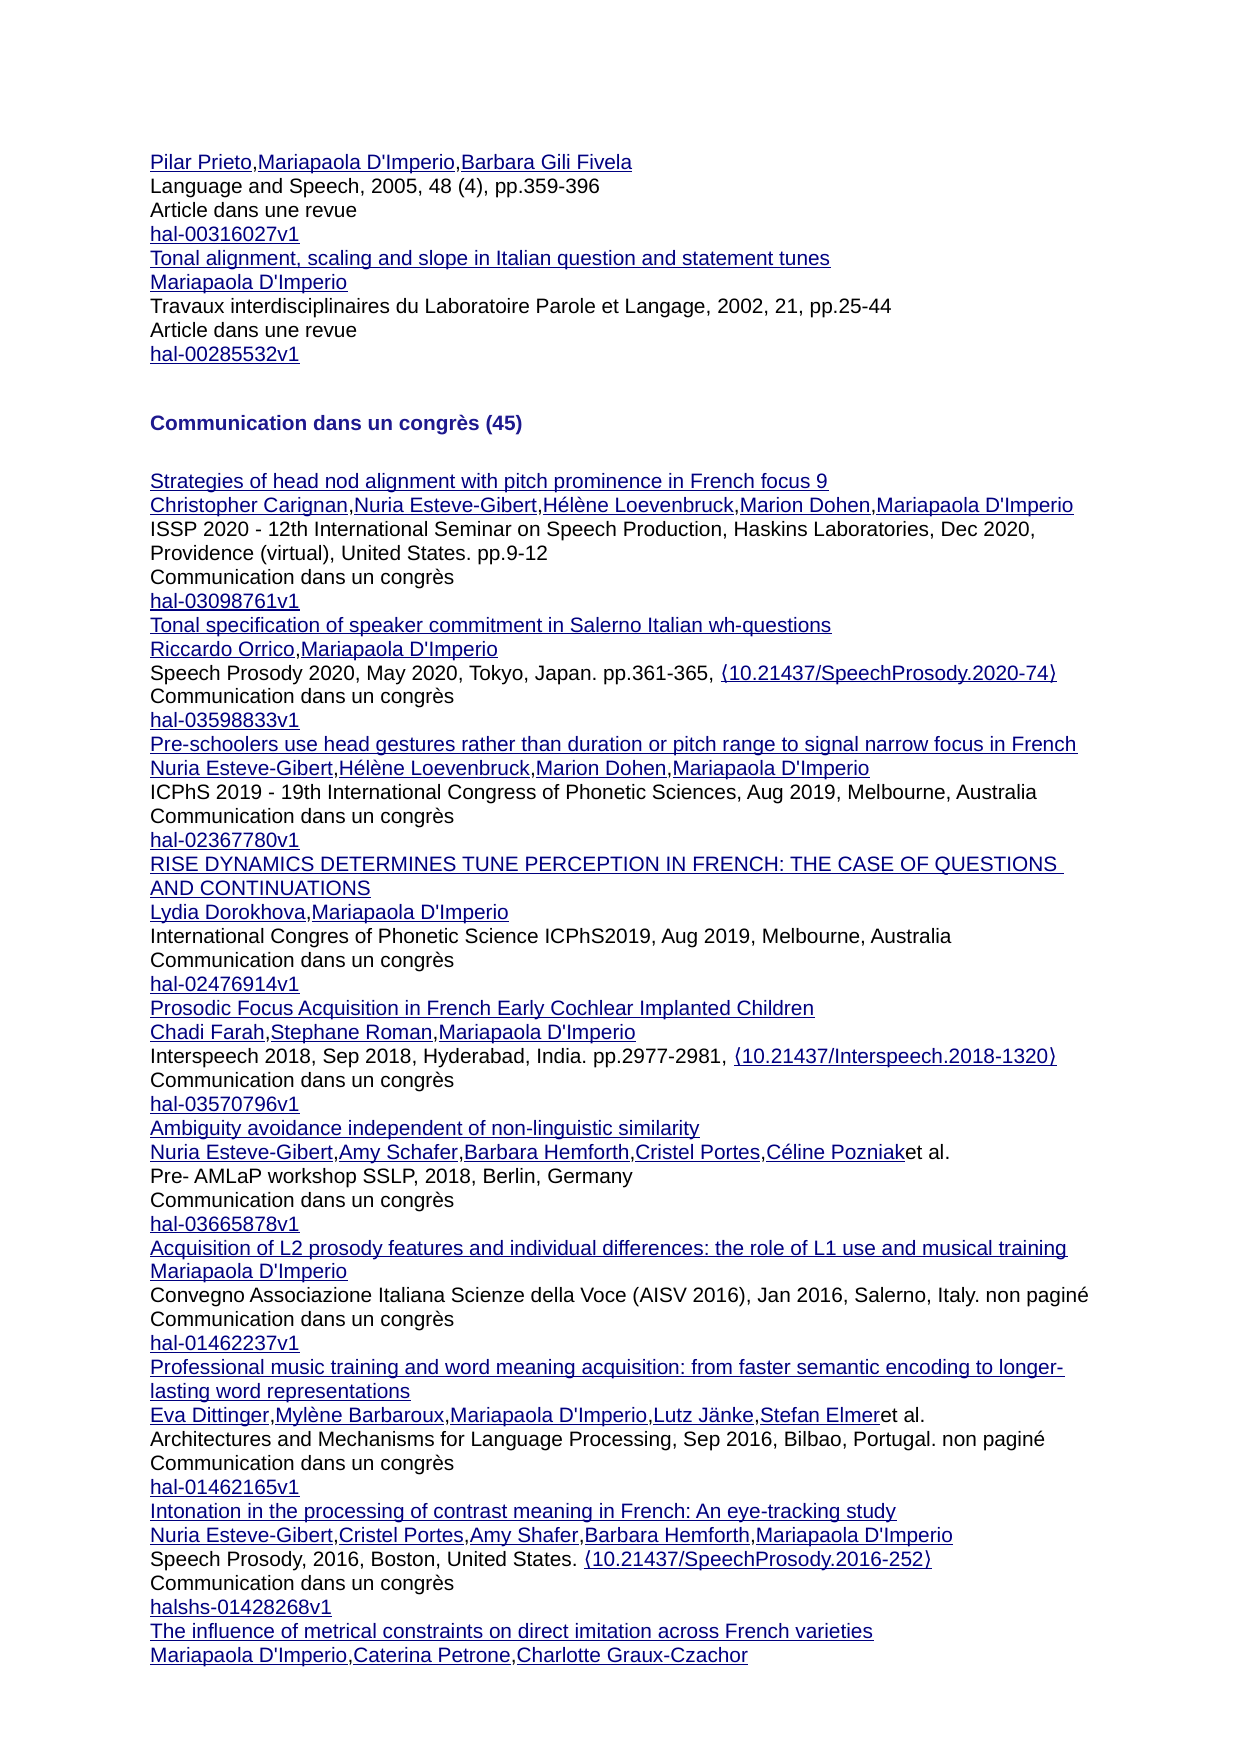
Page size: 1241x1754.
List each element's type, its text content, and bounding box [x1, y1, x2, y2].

table_cell Ambiguity avoidance independent of non-linguistic similarity Nuria Esteve-Gibert,Amy Schafer,Barbara Hemforth,Cristel Portes,Céline Pozniaket al. Pre- AMLaP workshop SSLP, 2018, Berlin, Germany Communication dans un congrès hal-03665878v1 [150, 1116, 1090, 1235]
table_cell Prosodic Focus Acquisition in French Early Cochlear Implanted Children Chadi Farah,Stephane Roman,Mariapaola D'Imperio Interspeech 2018, Sep 2018, Hyderabad, India. pp.2977-2981, ⟨10.21437/Interspeech.2018-1320⟩ Communication dans un congrès hal-03570796v1 [150, 996, 1090, 1116]
table_cell The influence of metrical constraints on direct imitation across French varieties Mariapaola D'Imperio,Caterina Petrone,Charlotte Graux-Czachor [150, 1619, 1090, 1667]
table_header Strategies of head nod alignment with pitch prominence in French focus 9 Christopher Carignan,Nuria Esteve-Gibert,Hélène Loevenbruck,Marion Dohen,Mariapaola D'Imperio ISSP 2020 - 12th International Seminar on Speech Production, Haskins Laboratories, Dec 2020, Providence (virtual), United States. pp.9-12 Communication dans un congrès hal-03098761v1 [150, 469, 1090, 612]
table_cell Pre-schoolers use head gestures rather than duration or pitch range to signal narrow focus in French Nuria Esteve-Gibert,Hélène Loevenbruck,Marion Dohen,Mariapaola D'Imperio ICPhS 2019 - 19th International Congress of Phonetic Sciences, Aug 2019, Melbourne, Australia Communication dans un congrès hal-02367780v1 [150, 732, 1090, 852]
table_cell Tonal specification of speaker commitment in Salerno Italian wh-questions Riccardo Orrico,Mariapaola D'Imperio Speech Prosody 2020, May 2020, Tokyo, Japan. pp.361-365, ⟨10.21437/SpeechProsody.2020-74⟩ Communication dans un congrès hal-03598833v1 [150, 613, 1090, 732]
table_cell Tonal alignment, scaling and slope in Italian question and statement tunes Mariapaola D'Imperio Travaux interdisciplinaires du Laboratoire Parole et Langage, 2002, 21, pp.25-44 Article dans une revue hal-00285532v1 [150, 246, 1090, 366]
subtitle Communication dans un congrès (45) [150, 410, 1090, 434]
table_cell Professional music training and word meaning acquisition: from faster semantic encoding to longer-lasting word representations Eva Dittinger,Mylène Barbaroux,Mariapaola D'Imperio,Lutz Jänke,Stefan Elmeret al. Architectures and Mechanisms for Language Processing, Sep 2016, Bilbao, Portugal. non paginé Communication dans un congrès hal-01462165v1 [150, 1355, 1090, 1499]
table_cell Pilar Prieto,Mariapaola D'Imperio,Barbara Gili Fivela Language and Speech, 2005, 48 (4), pp.359-396 Article dans une revue hal-00316027v1 [150, 150, 1090, 246]
table_cell RISE DYNAMICS DETERMINES TUNE PERCEPTION IN FRENCH: THE CASE OF QUESTIONS AND CONTINUATIONS Lydia Dorokhova,Mariapaola D'Imperio International Congres of Phonetic Science ICPhS2019, Aug 2019, Melbourne, Australia Communication dans un congrès hal-02476914v1 [150, 852, 1090, 996]
table_cell Acquisition of L2 prosody features and individual differences: the role of L1 use and musical training Mariapaola D'Imperio Convegno Associazione Italiana Scienze della Voce (AISV 2016), Jan 2016, Salerno, Italy. non paginé Communication dans un congrès hal-01462237v1 [150, 1235, 1090, 1355]
table_cell Intonation in the processing of contrast meaning in French: An eye-tracking study Nuria Esteve-Gibert,Cristel Portes,Amy Shafer,Barbara Hemforth,Mariapaola D'Imperio Speech Prosody, 2016, Boston, United States. ⟨10.21437/SpeechProsody.2016-252⟩ Communication dans un congrès halshs-01428268v1 [150, 1499, 1090, 1619]
